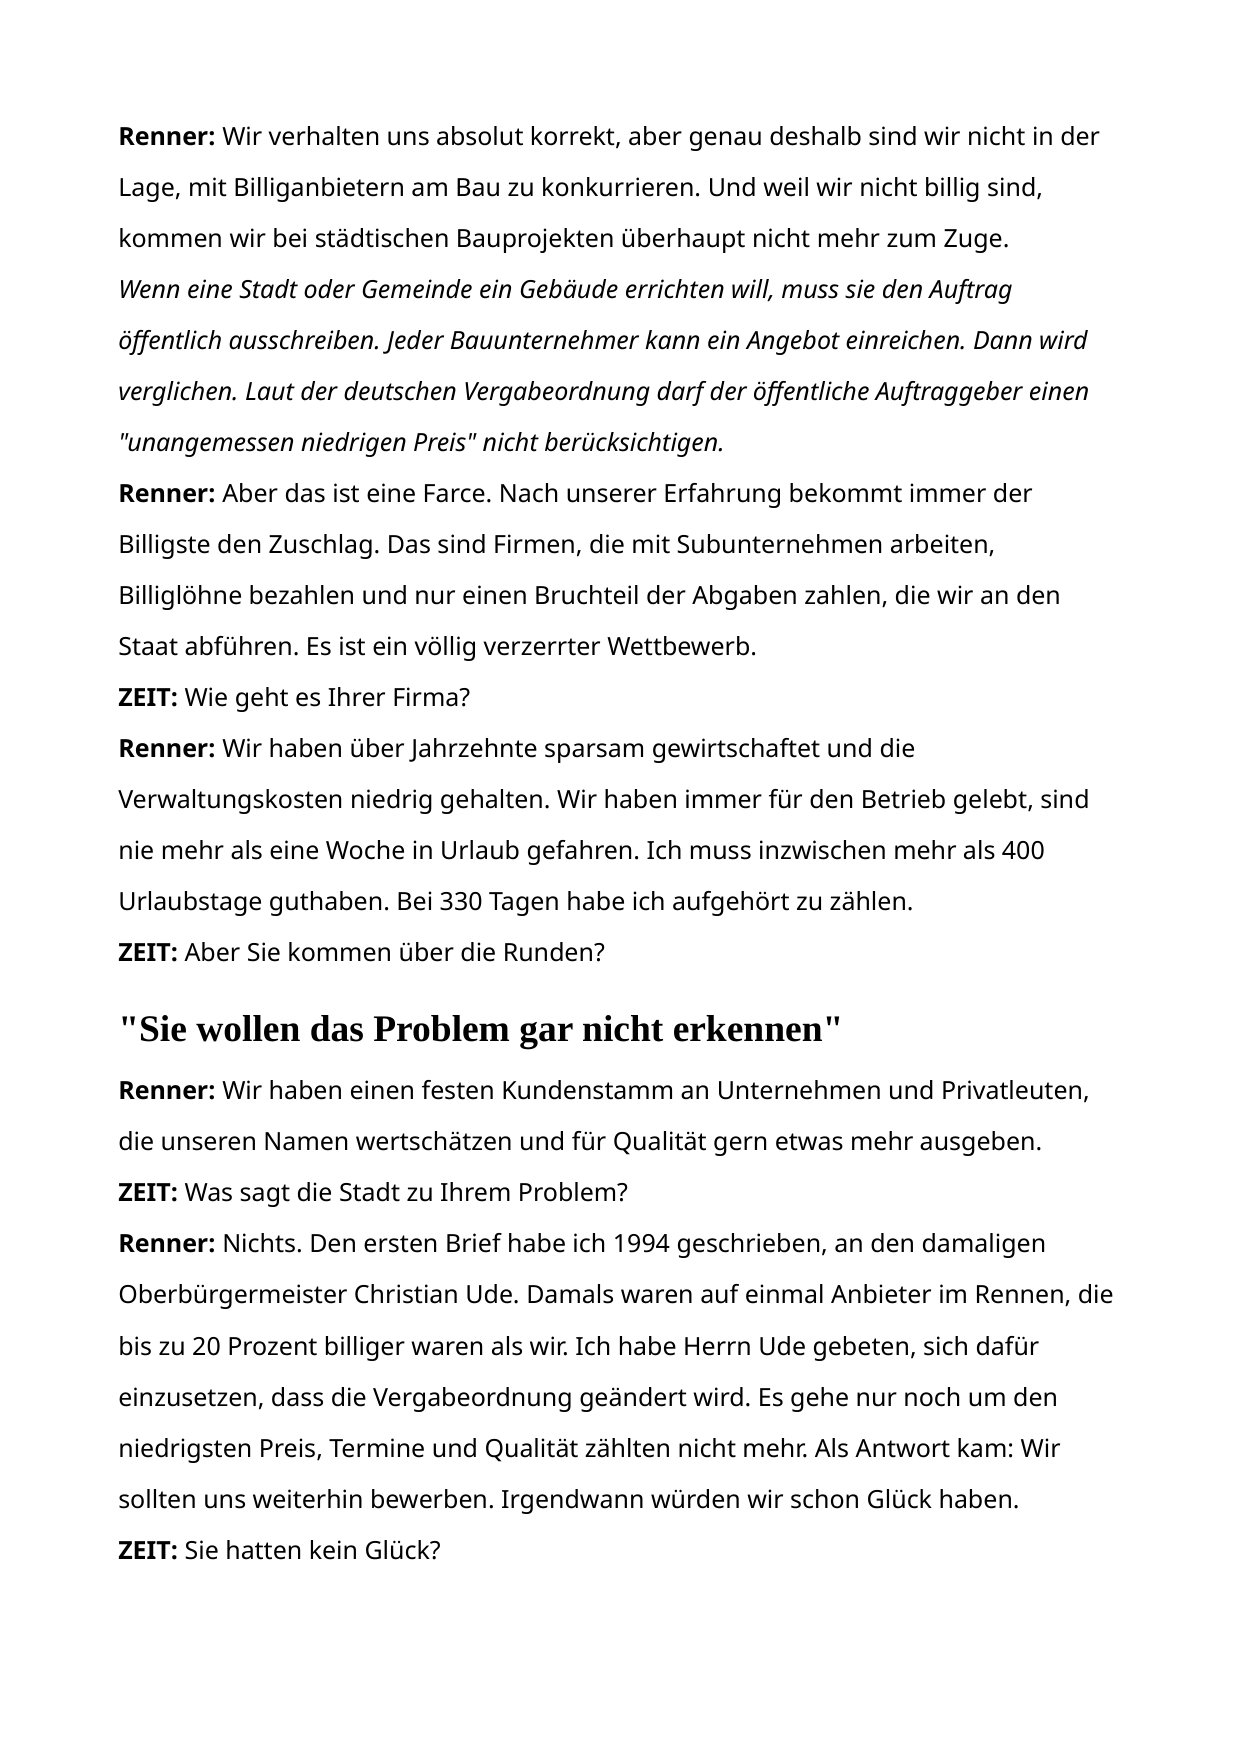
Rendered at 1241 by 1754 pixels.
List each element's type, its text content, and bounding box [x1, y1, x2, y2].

text ZEIT: Was sagt die Stadt zu Ihrem Problem? [118, 1175, 1122, 1209]
text ZEIT: Aber Sie kommen über die Runden? [118, 935, 1122, 969]
text ZEIT: Sie hatten kein Glück? [118, 1532, 1122, 1566]
subtitle "Sie wollen das Problem gar nicht erkennen" [118, 1007, 1122, 1050]
text ZEIT: Wie geht es Ihrer Firma? [118, 679, 1122, 714]
text Renner: Aber das ist eine Farce. Nach unserer Erfahrung bekommt immer der Billigste den Zuschlag. Das sind Firmen, die mit Subunternehmen arbeiten, Billiglöhne bezahlen und nur einen Bruchteil der Abgaben zahlen, die wir an den Staat abführen. Es ist ein völlig verzerrter Wettbewerb. [118, 475, 1122, 663]
text Renner: Wir haben einen festen Kundenstamm an Unternehmen und Privatleuten, die unseren Namen wertschätzen und für Qualität gern etwas mehr ausgeben. [118, 1073, 1122, 1158]
text Renner: Nichts. Den ersten Brief habe ich 1994 geschrieben, an den damaligen Oberbürgermeister Christian Ude. Damals waren auf einmal Anbieter im Rennen, die bis zu 20 Prozent billiger waren als wir. Ich habe Herrn Ude gebeten, sich dafür einzusetzen, dass die Vergabeordnung geändert wird. Es gehe nur noch um den niedrigsten Preis, Termine und Qualität zählten nicht mehr. Als Antwort kam: Wir sollten uns weiterhin bewerben. Irgendwann würden wir schon Glück haben. [118, 1226, 1122, 1515]
text Renner: Wir haben über Jahrzehnte sparsam gewirtschaftet und die Verwaltungskosten niedrig gehalten. Wir haben immer für den Betrieb gelebt, sind nie mehr als eine Woche in Urlaub gefahren. Ich muss inzwischen mehr als 400 Urlaubstage guthaben. Bei 330 Tagen habe ich aufgehört zu zählen. [118, 731, 1122, 918]
text Renner: Wir verhalten uns absolut korrekt, aber genau deshalb sind wir nicht in der Lage, mit Billiganbietern am Bau zu konkurrieren. Und weil wir nicht billig sind, kommen wir bei städtischen Bauprojekten überhaupt nicht mehr zum Zuge. [118, 118, 1122, 254]
text Wenn eine Stadt oder Gemeinde ein Gebäude errichten will, muss sie den Auftrag öffentlich ausschreiben. Jeder Bauunternehmer kann ein Angebot einreichen. Dann wird verglichen. Laut der deutschen Vergabeordnung darf der öffentliche Auftraggeber einen "unangemessen niedrigen Preis" nicht berücksichtigen. [118, 271, 1122, 458]
